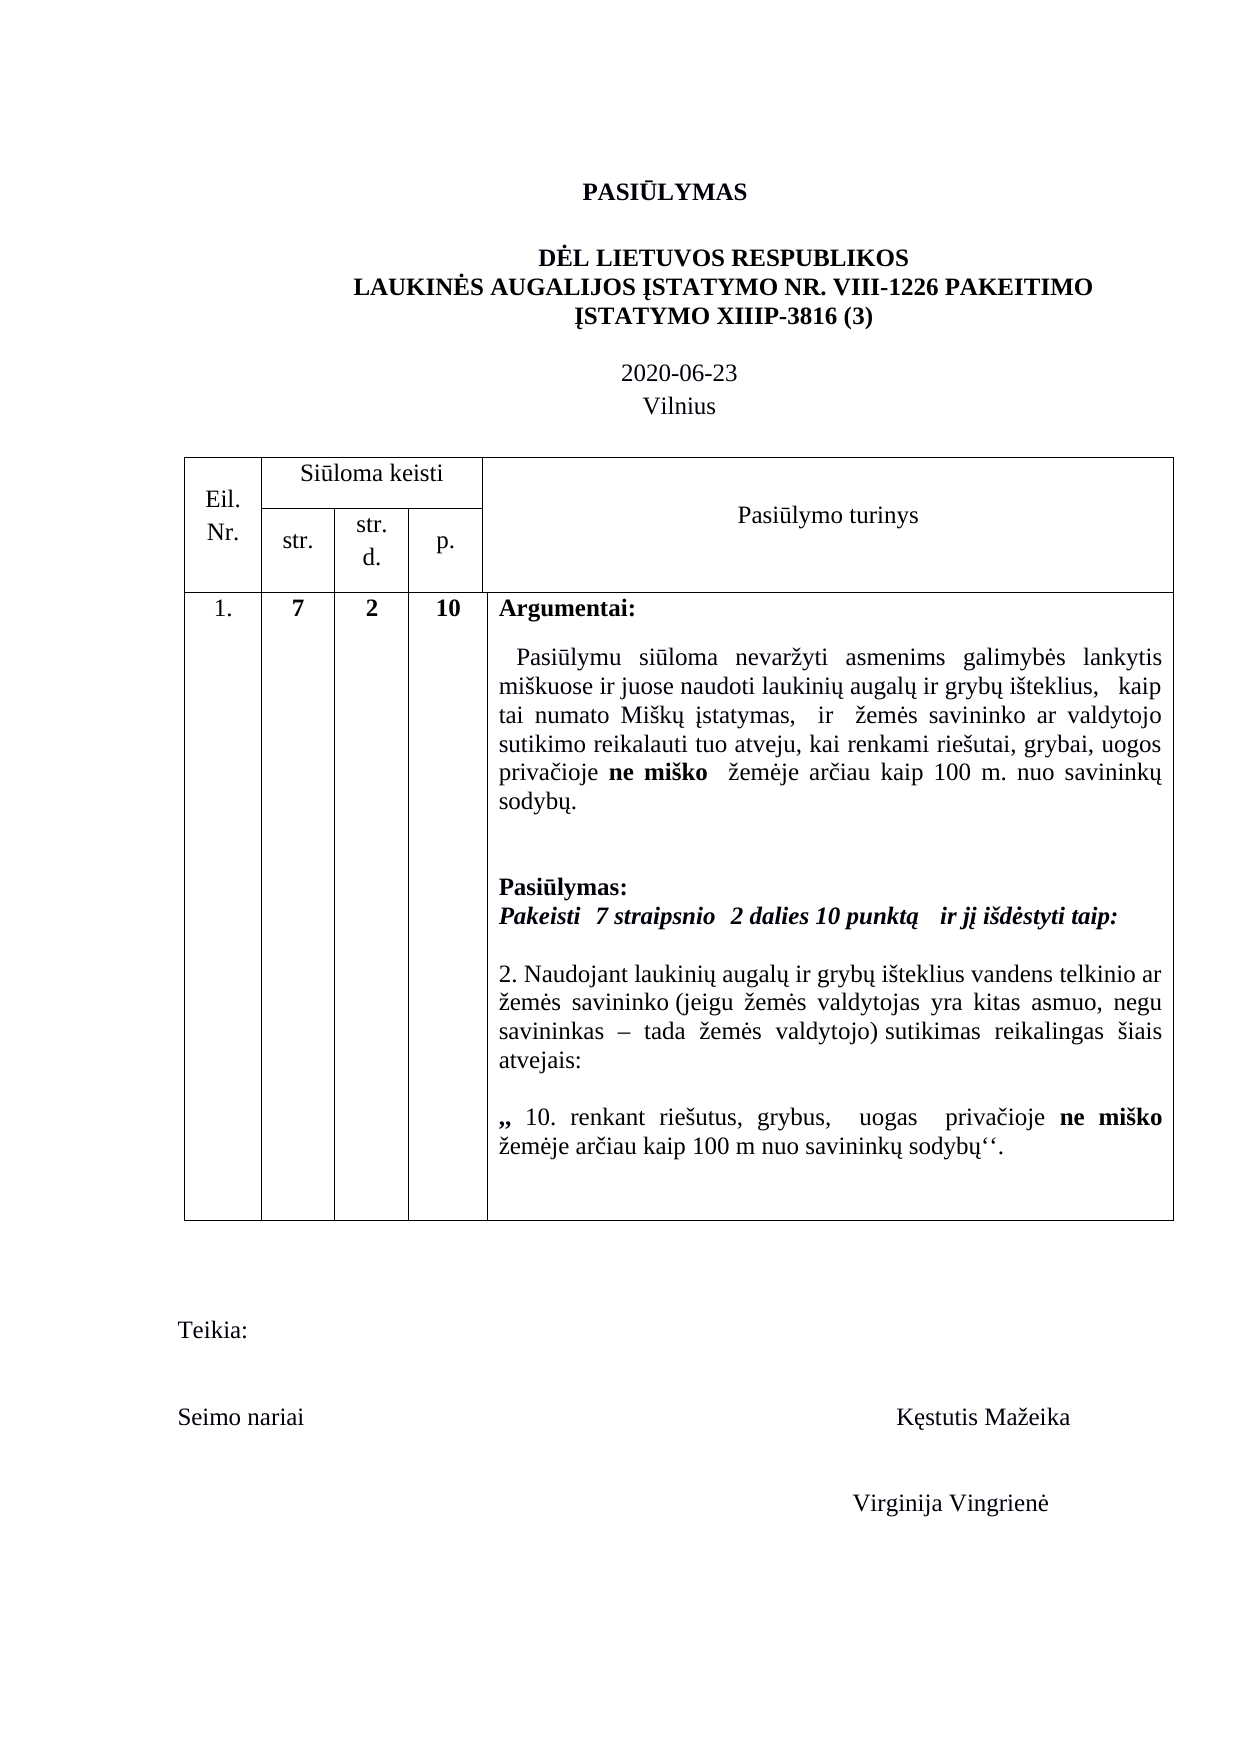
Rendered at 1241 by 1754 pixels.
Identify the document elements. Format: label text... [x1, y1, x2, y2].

table_cell 2 [335, 593, 408, 1220]
table_header Eil. Nr. [185, 458, 261, 592]
table_header Siūloma keisti [262, 458, 482, 508]
table_cell str. [262, 509, 334, 592]
table_cell 10 [409, 593, 487, 1220]
table_cell 7 [262, 593, 334, 1220]
text Vilnius [177, 391, 1181, 420]
text 2020-06-23 [177, 358, 1181, 387]
table_cell Argumentai: Pasiūlymu siūloma nevaržyti asmenims galimybės lankytis miškuose ir juose naudoti laukinių augalų ir grybų išteklius, kaip tai numato Miškų įstatymas, ir žemės savininko ar valdytojo sutikimo reikalauti tuo atveju, kai renkami riešutai, grybai, uogos privačioje ne miško žemėje arčiau kaip 100 m. nuo savininkų sodybų. Pasiūlymas: Pakeisti 7 straipsnio 2 dalies 10 punktą ir jį išdėstyti taip: 2. Naudojant laukinių augalų ir grybų išteklius vandens telkinio ar žemės savininko (jeigu žemės valdytojas yra kitas asmuo, negu savininkas – tada žemės valdytojo) sutikimas reikalingas šiais atvejais: ,, 10. renkant riešutus, grybus, uogas privačioje ne miško žemėje arčiau kaip 100 m nuo savininkų sodybų‘‘. [488, 593, 1173, 1220]
table_cell str. d. [335, 509, 408, 592]
table_cell 1. [185, 593, 261, 1220]
text ĮSTATYMO XIIIP-3816 (3) [177, 301, 1181, 329]
text Teikia: [177, 1316, 1181, 1344]
text Seimo nariai Kęstutis Mažeika [177, 1402, 1181, 1431]
text Virginija Vingrienė [177, 1488, 1181, 1517]
table_header Pasiūlymo turinys [483, 458, 1173, 592]
text DĖL LIETUVOS RESPUBLIKOS [177, 243, 1181, 272]
text LAUKINĖS AUGALIJOS ĮSTATYMO NR. VIII-1226 PAKEITIMO [177, 272, 1181, 301]
table_cell p. [409, 509, 482, 592]
text PASIŪLYMAS [447, 177, 1181, 206]
